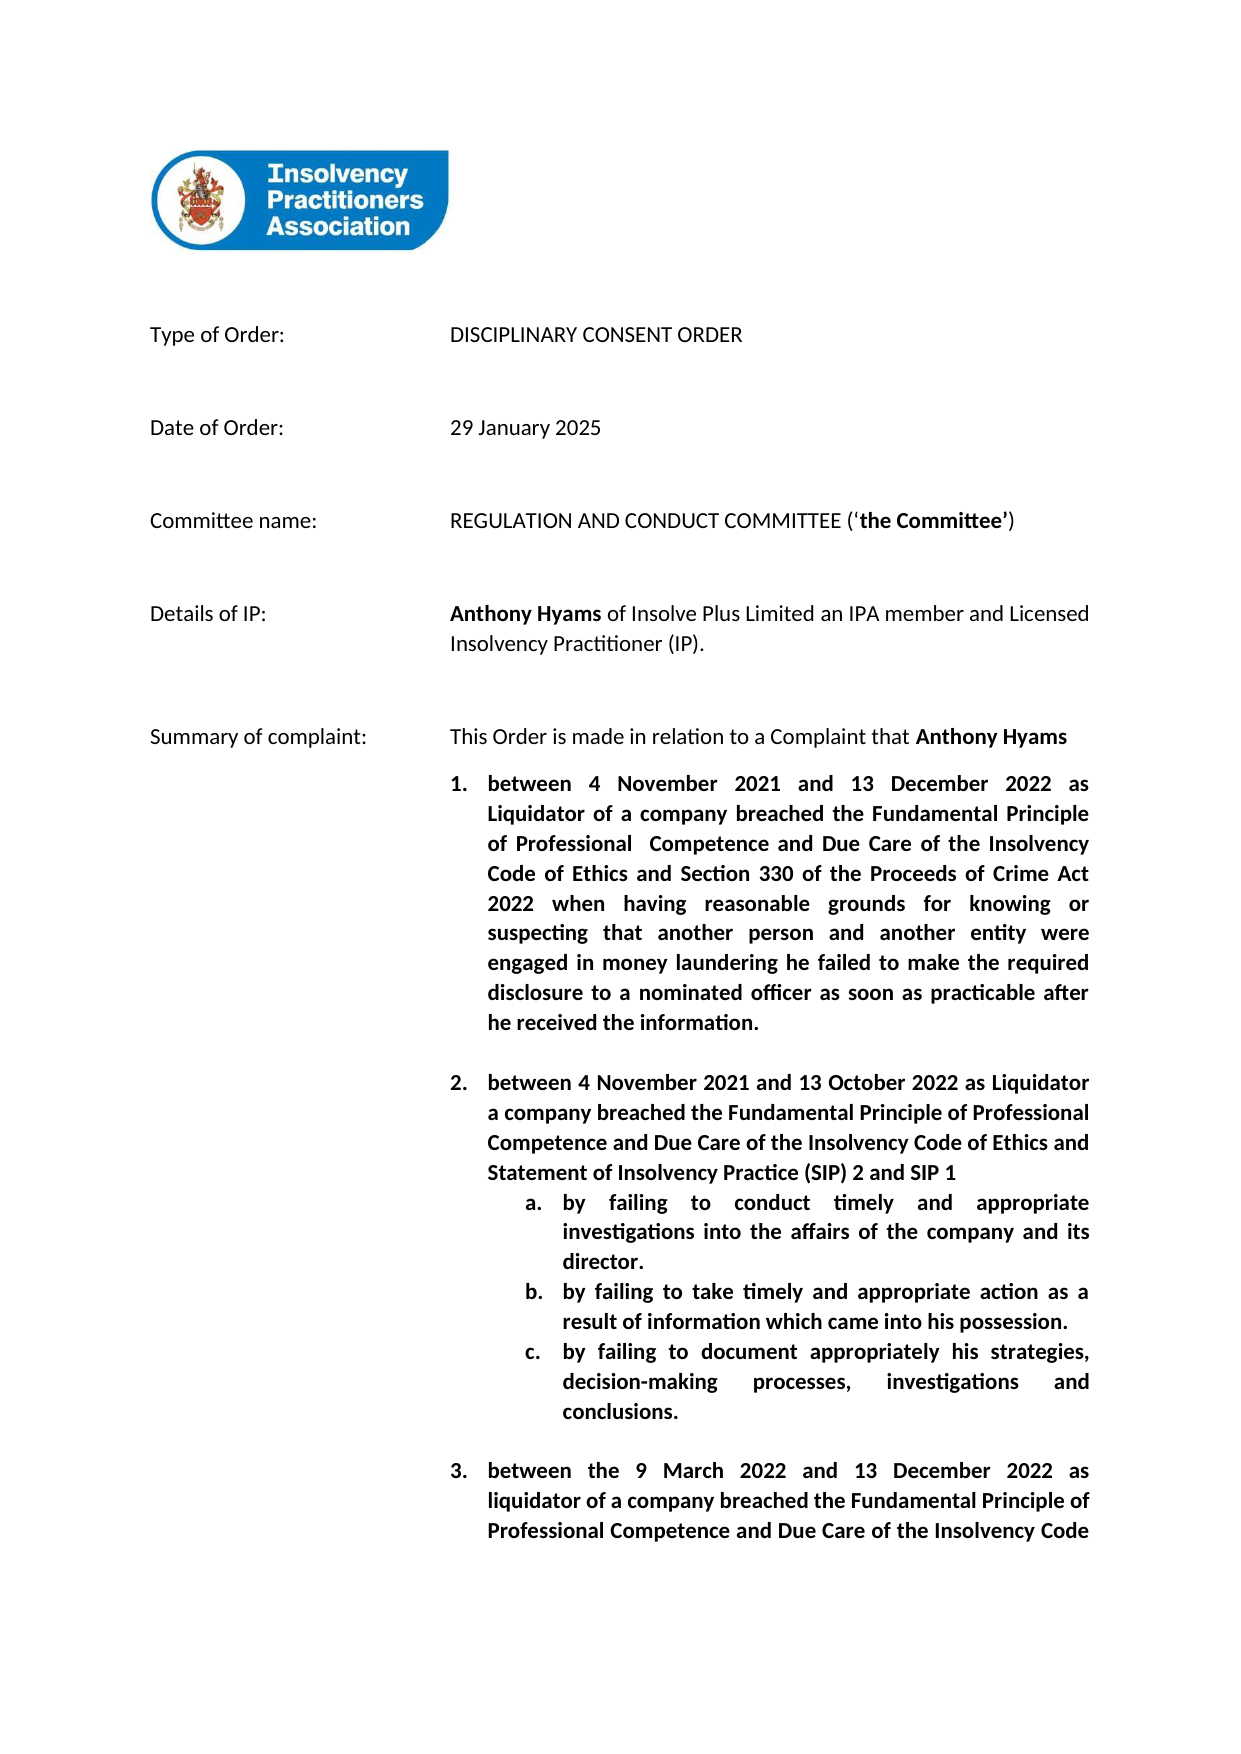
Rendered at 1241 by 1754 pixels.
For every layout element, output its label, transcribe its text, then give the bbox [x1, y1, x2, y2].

text Type of Order: DISCIPLINARY CONSENT ORDER [150, 320, 1090, 348]
list by failing to take timely and appropriate action as a result of information which came into his possession. [525, 1277, 1090, 1335]
list by failing to document appropriately his strategies, decision-making processes, investigations and conclusions. [525, 1337, 1090, 1425]
text Summary of complaint: This Order is made in relation to a Complaint that Anthony Hyams [150, 722, 1090, 751]
list by failing to conduct timely and appropriate investigations into the affairs of the company and its director. [525, 1188, 1090, 1275]
text Committee name: REGULATION AND CONDUCT COMMITTEE (‘the Committee’) [150, 506, 1090, 534]
list between 4 November 2021 and 13 October 2022 as Liquidator a company breached the Fundamental Principle of Professional Competence and Due Care of the Insolvency Code of Ethics and Statement of Insolvency Practice (SIP) 2 and SIP 1 [450, 1068, 1090, 1186]
list between 4 November 2021 and 13 December 2022 as Liquidator of a company breached the Fundamental Principle of Professional Competence and Due Care of the Insolvency Code of Ethics and Section 330 of the Proceeds of Crime Act 2022 when having reasonable grounds for knowing or suspecting that another person and another entity were engaged in money laundering he failed to make the required disclosure to a nominated officer as soon as practicable after he received the information. [450, 769, 1090, 1036]
text Details of IP: Anthony Hyams of Insolve Plus Limited an IPA member and Licensed Insolvency Practitioner (IP). [150, 599, 1090, 657]
list between the 9 March 2022 and 13 December 2022 as liquidator of a company breached the Fundamental Principle of Professional Competence and Due Care of the Insolvency Code [450, 1457, 1090, 1544]
text Date of Order: 29 January 2025 [150, 413, 1090, 441]
